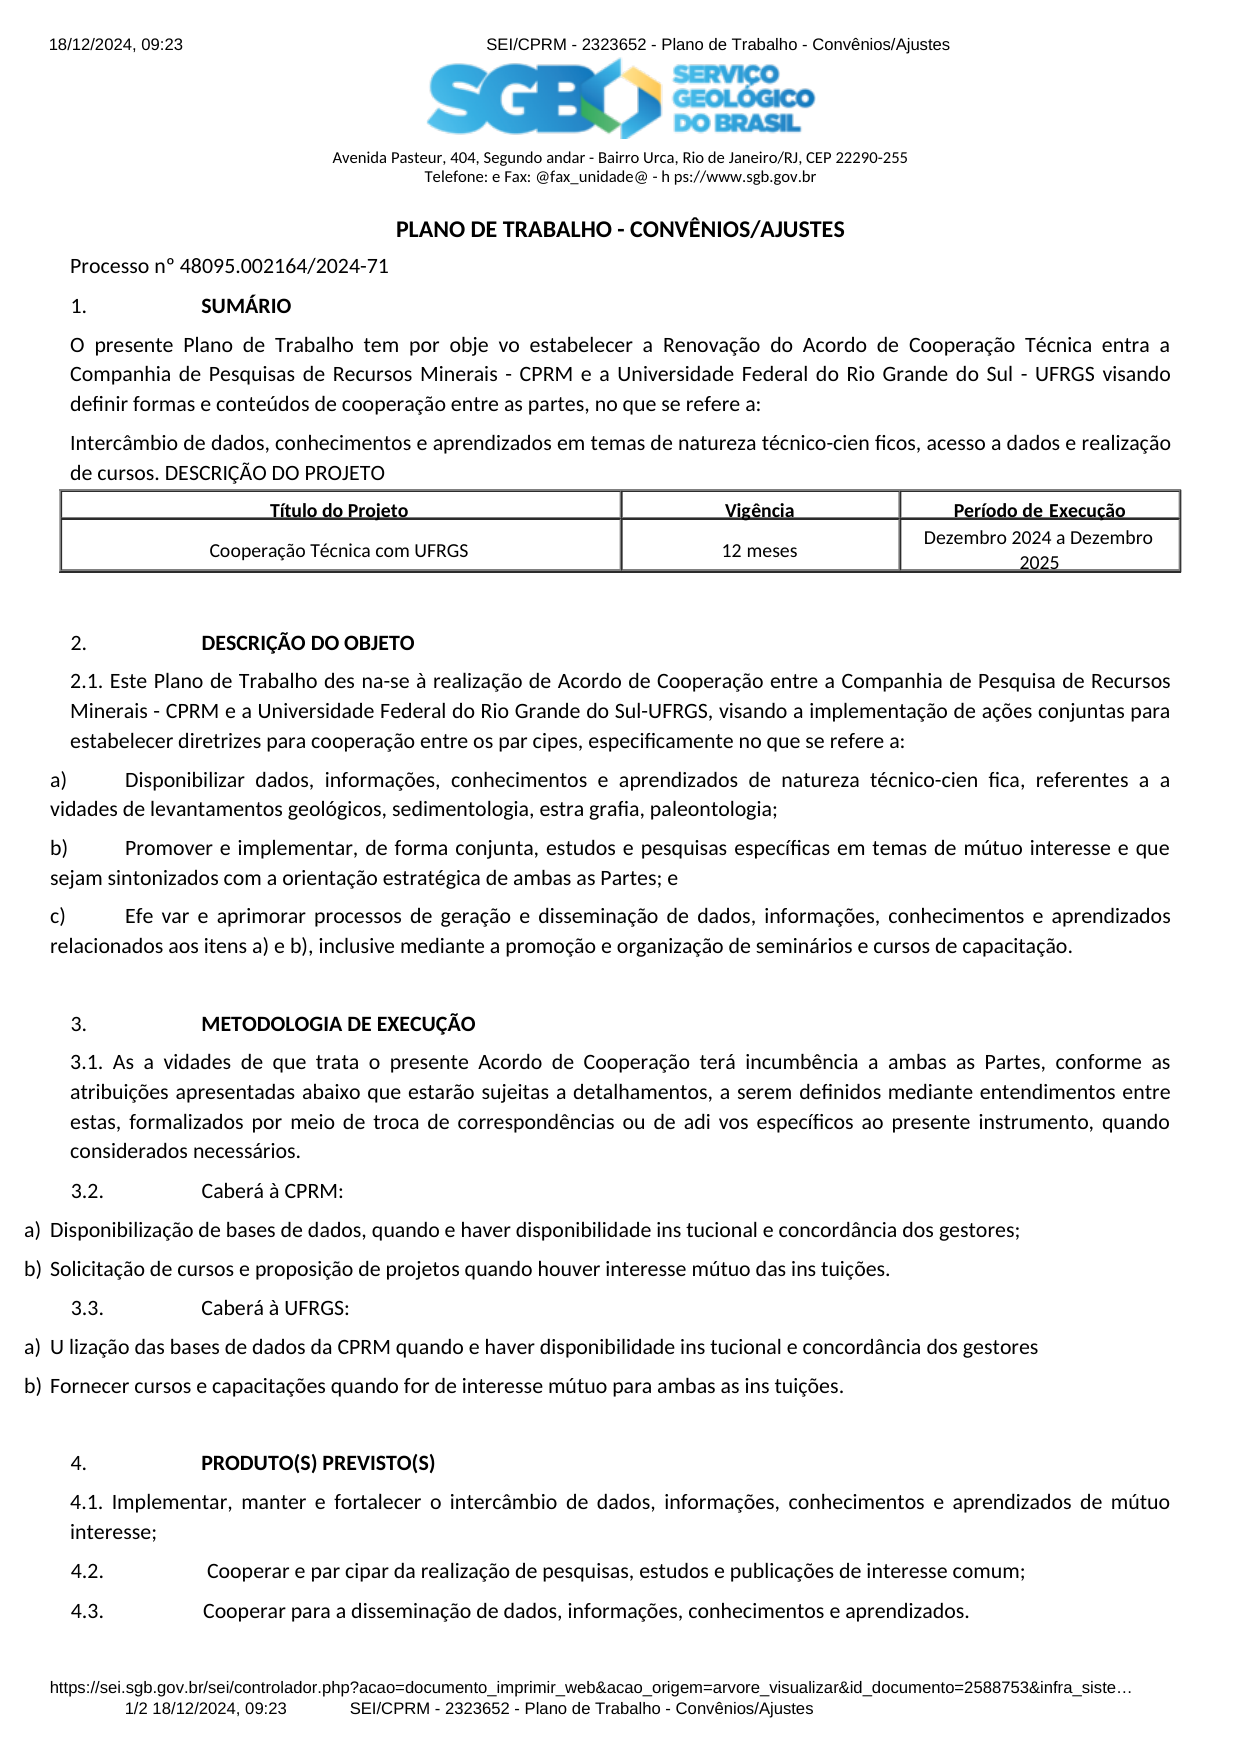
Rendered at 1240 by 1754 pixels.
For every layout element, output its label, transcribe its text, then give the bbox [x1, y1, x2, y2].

text 3.1. As a vidades de que trata o presente Acordo de Cooperação terá incumbência a ambas as Partes, conforme as atribuições apresentadas abaixo que estarão sujeitas a detalhamentos, a serem definidos mediante entendimentos entre estas, formalizados por meio de troca de correspondências ou de adi vos específicos ao presente instrumento, quando considerados necessários. [70, 1048, 1172, 1164]
list Disponibilizar dados, informações, conhecimentos e aprendizados de natureza técnico-cien fica, referentes a a vidades de levantamentos geológicos, sedimentologia, estra grafia, paleontologia; [50, 766, 1172, 822]
list Promover e implementar, de forma conjunta, estudos e pesquisas específicas em temas de mútuo interesse e que sejam sintonizados com a orientação estratégica de ambas as Partes; e [50, 834, 1172, 891]
subtitle 3. METODOLOGIA DE EXECUÇÃO [50, 1009, 1190, 1037]
text 4.2. Cooperar e par cipar da realização de pesquisas, estudos e publicações de interesse comum; [50, 1556, 1190, 1584]
text Intercâmbio de dados, conhecimentos e aprendizados em temas de natureza técnico-cien ficos, acesso a dados e realização de cursos. DESCRIÇÃO DO PROJETO [70, 429, 1172, 485]
list Fornecer cursos e capacitações quando for de interesse mútuo para ambas as ins tuições. [24, 1372, 1172, 1399]
text Processo nº 48095.002164/2024-71 [70, 253, 1172, 279]
subtitle 2. DESCRIÇÃO DO OBJETO [50, 628, 1190, 656]
text 18/12/2024, 09:23 SEI/CPRM - 2323652 - Plano de Trabalho - Convênios/Ajustes [48, 35, 1190, 54]
subtitle 4. PRODUTO(S) PREVISTO(S) [50, 1448, 1190, 1477]
subtitle PLANO DE TRABALHO - CONVÊNIOS/AJUSTES [51, 214, 1190, 244]
text 2.1. Este Plano de Trabalho des na-se à realização de Acordo de Cooperação entre a Companhia de Pesquisa de Recursos Minerais - CPRM e a Universidade Federal do Rio Grande do Sul-UFRGS, visando a implementação de ações conjuntas para estabelecer diretrizes para cooperação entre os par cipes, especificamente no que se refere a: [70, 668, 1172, 754]
text https://sei.sgb.gov.br/sei/controlador.php?acao=documento_imprimir_web&acao_origem=arvore_visualizar&id_documento=2588753&infra_siste… 1/2 18/12/2024, 09:23 SEI/CPRM - 2323652 - Plano de Trabalho - Convênios/Ajustes [49, 1678, 1190, 1718]
text 4.1. Implementar, manter e fortalecer o intercâmbio de dados, informações, conhecimentos e aprendizados de mútuo interesse; [70, 1488, 1172, 1544]
list Efe var e aprimorar processos de geração e disseminação de dados, informações, conhecimentos e aprendizados relacionados aos itens a) e b), inclusive mediante a promoção e organização de seminários e cursos de capacitação. [50, 902, 1172, 959]
text 3.2. Caberá à CPRM: [50, 1176, 1190, 1204]
text Avenida Pasteur, 404, Segundo andar - Bairro Urca, Rio de Janeiro/RJ, CEP 22290-255 Telefone: e Fax: @fax_unidade@ - h ps://www.sgb.gov.br [305, 148, 936, 187]
text O presente Plano de Trabalho tem por obje vo estabelecer a Renovação do Acordo de Cooperação Técnica entra a Companhia de Pesquisas de Recursos Minerais - CPRM e a Universidade Federal do Rio Grande do Sul - UFRGS visando definir formas e conteúdos de cooperação entre as partes, no que se refere a: [70, 331, 1172, 417]
text 3.3. Caberá à UFRGS: [50, 1293, 1190, 1321]
subtitle 1. SUMÁRIO [50, 291, 1190, 319]
list Disponibilização de bases de dados, quando e haver disponibilidade ins tucional e concordância dos gestores; [24, 1216, 1172, 1243]
text 4.3. Cooperar para a disseminação de dados, informações, conhecimentos e aprendizados. [50, 1596, 1190, 1624]
list Solicitação de cursos e proposição de projetos quando houver interesse mútuo das ins tuições. [24, 1255, 1172, 1281]
list U lização das bases de dados da CPRM quando e haver disponibilidade ins tucional e concordância dos gestores [24, 1333, 1172, 1360]
